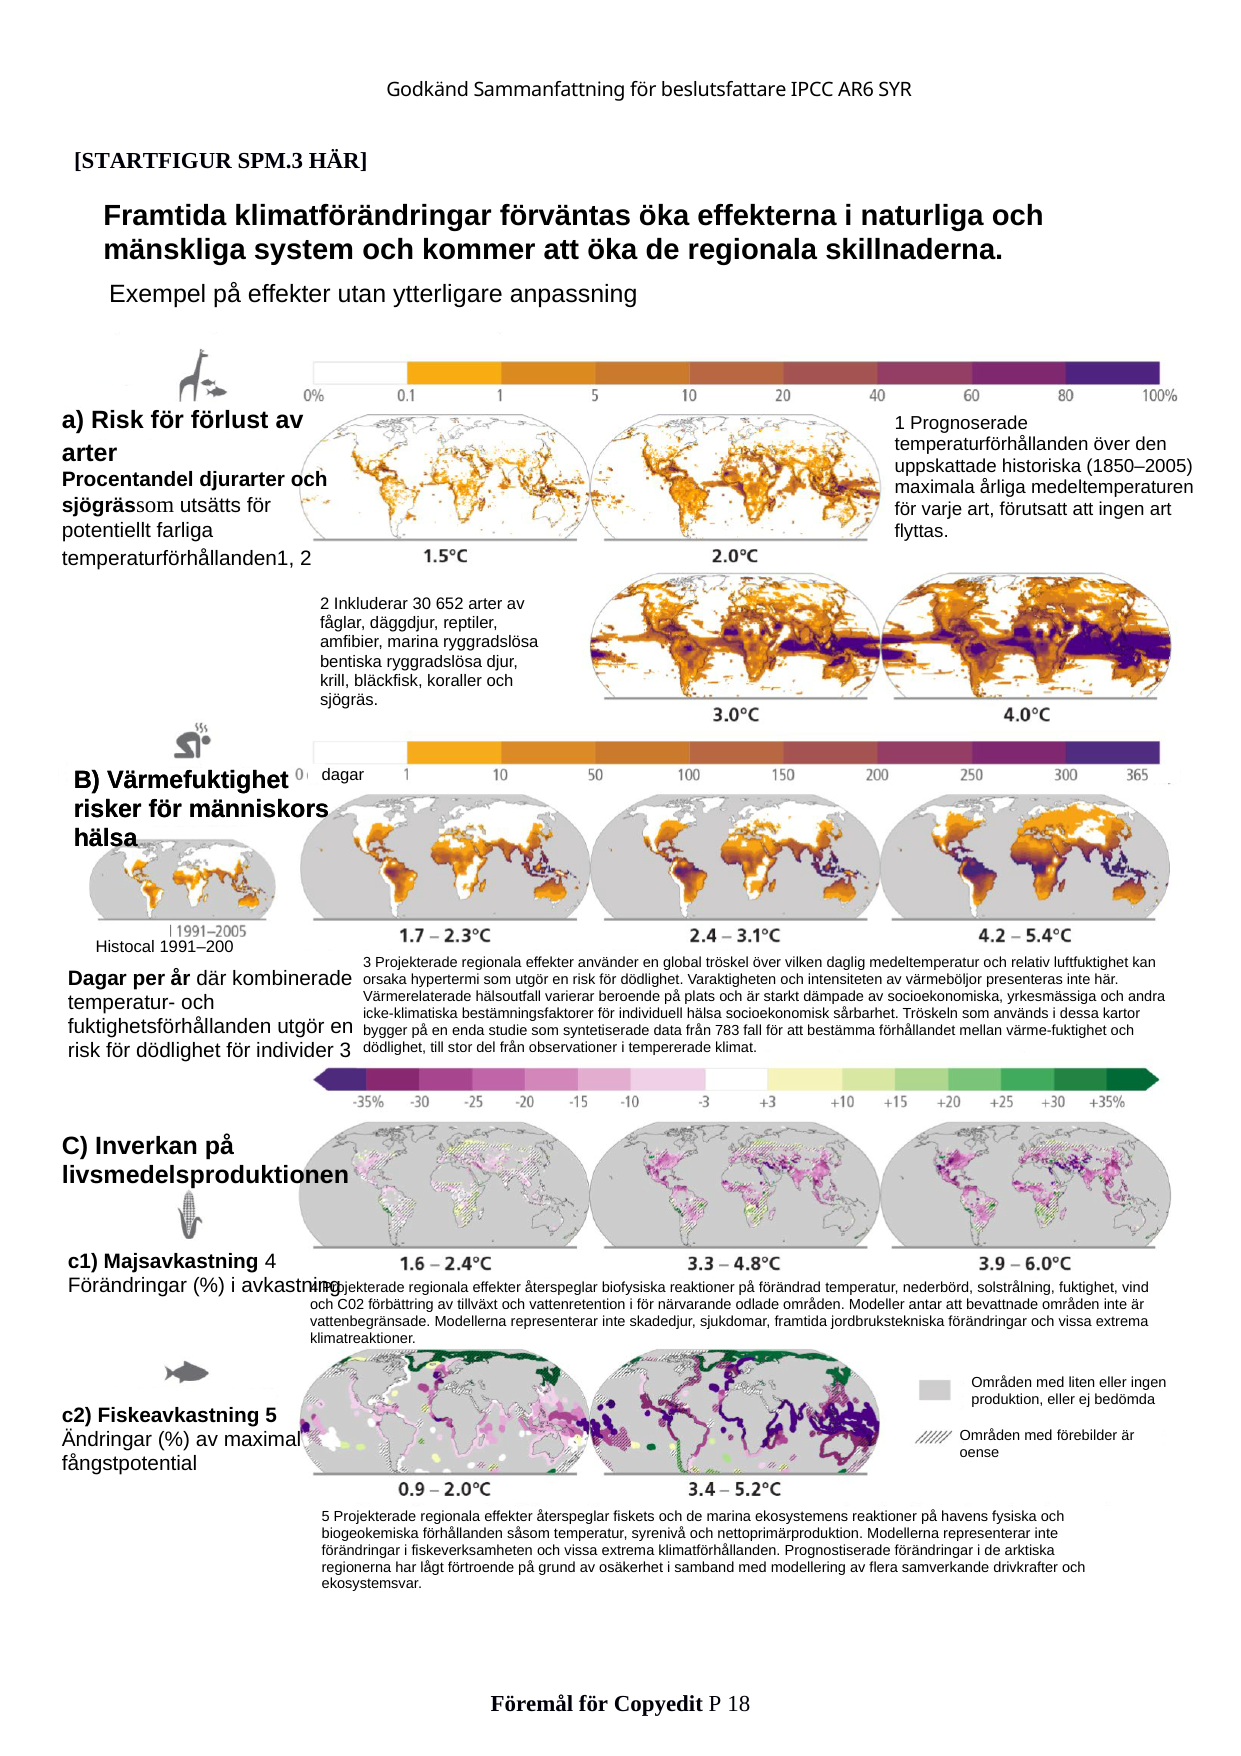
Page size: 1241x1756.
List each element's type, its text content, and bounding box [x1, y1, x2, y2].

picture [58, 332, 1181, 1579]
text [STARTFIGUR SPM.3 HÄR] [74, 148, 1166, 174]
